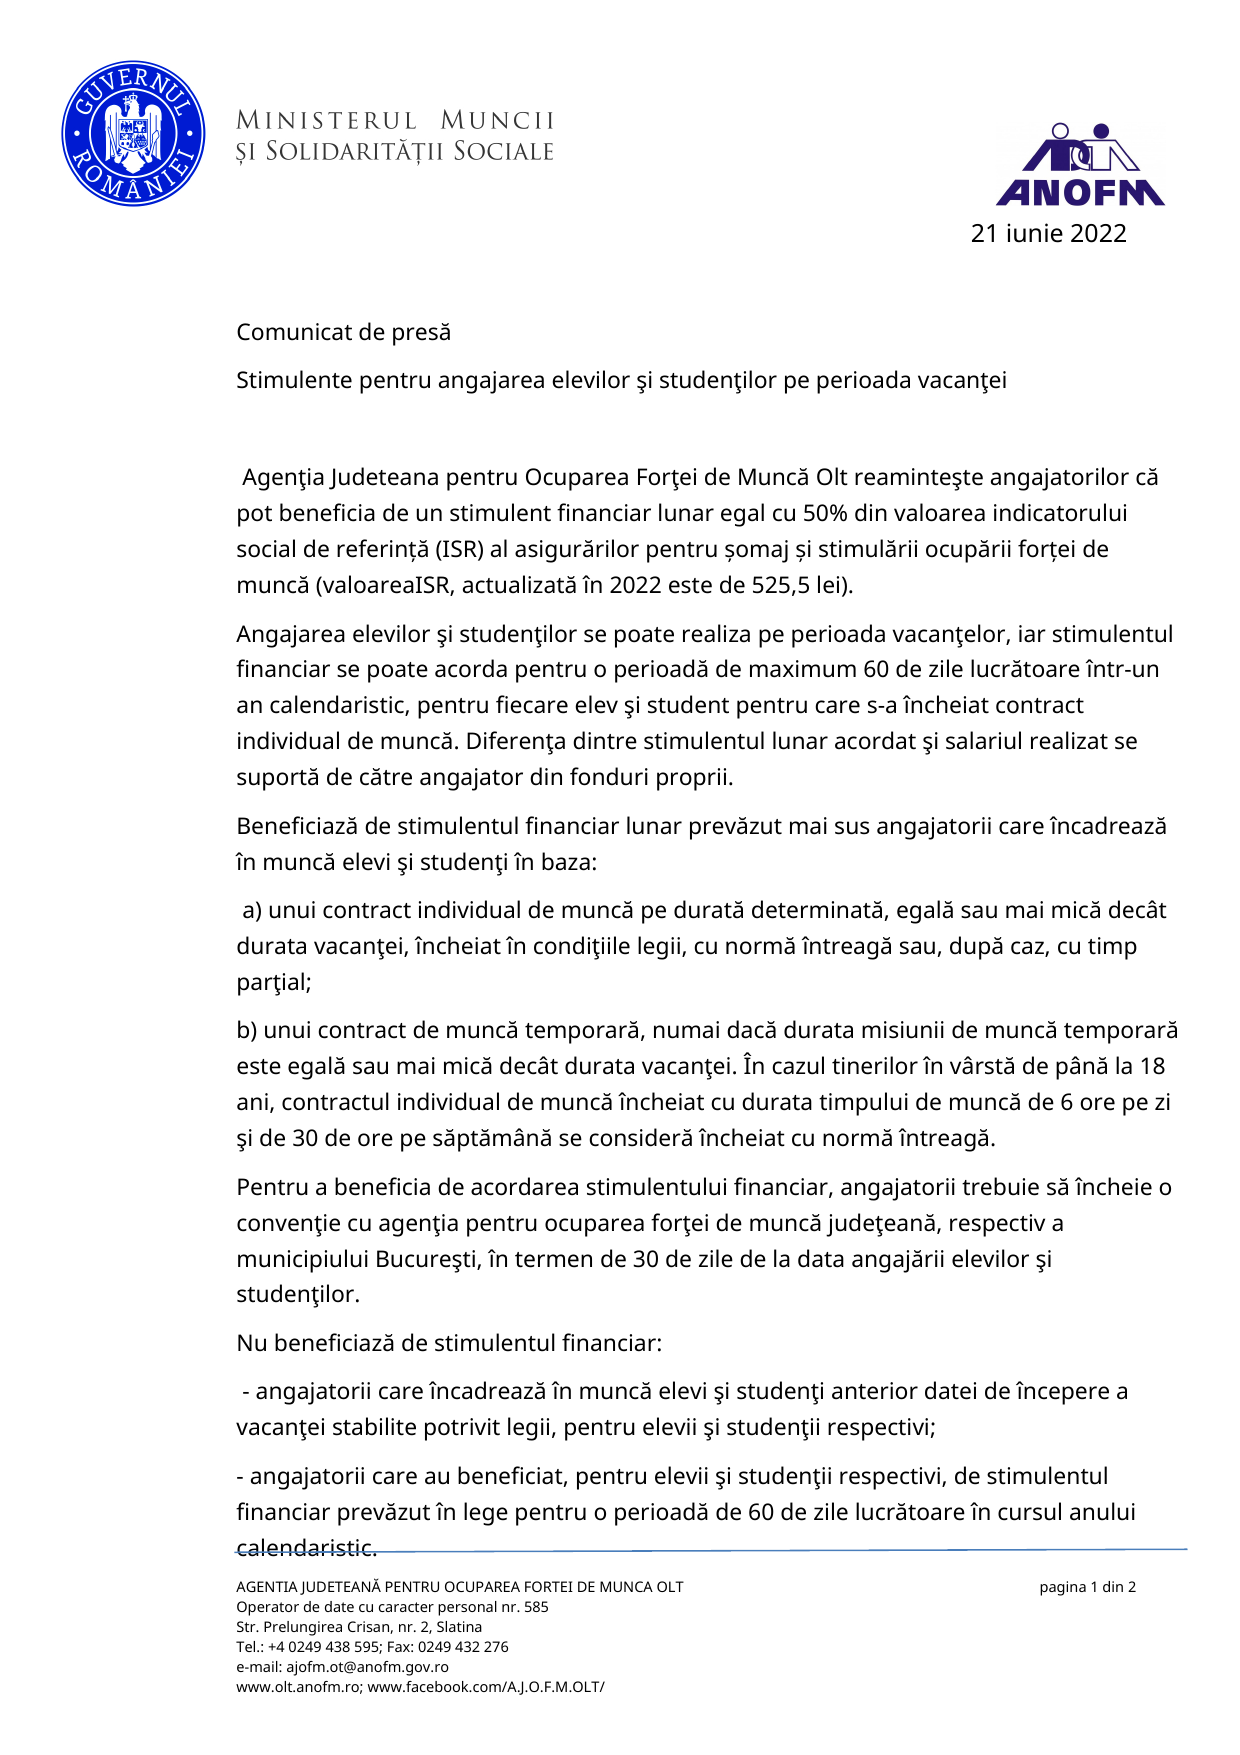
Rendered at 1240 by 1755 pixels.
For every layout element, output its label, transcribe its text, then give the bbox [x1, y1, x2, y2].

text Comunicat de presă [236, 316, 1181, 347]
text b) unui contract de muncă temporară, numai dacă durata misiunii de muncă temporară este egală sau mai mică decât durata vacanţei. În cazul tinerilor în vârstă de până la 18 ani, contractul individual de muncă încheiat cu durata timpului de muncă de 6 ore pe zi şi de 30 de ore pe săptămână se consideră încheiat cu normă întreagă. [236, 1014, 1181, 1153]
text Stimulente pentru angajarea elevilor şi studenţilor pe perioada vacanţei [236, 364, 1181, 396]
text Agenţia Judeteana pentru Ocuparea Forţei de Muncă Olt reaminteşte angajatorilor că pot beneficia de un stimulent financiar lunar egal cu 50% din valoarea indicatorului social de referință (ISR) al asigurărilor pentru șomaj și stimulării ocupării forței de muncă (valoareaISR, actualizată în 2022 este de 525,5 lei). [236, 461, 1181, 600]
text - angajatorii care încadrează în muncă elevi şi studenţi anterior datei de începere a vacanţei stabilite potrivit legii, pentru elevii şi studenţii respectivi; [236, 1375, 1181, 1442]
text Beneficiază de stimulentul financiar lunar prevăzut mai sus angajatorii care încadrează în muncă elevi şi studenţi în baza: [236, 810, 1181, 877]
text Pentru a beneficia de acordarea stimulentului financiar, angajatorii trebuie să încheie o convenţie cu agenţia pentru ocuparea forţei de muncă judeţeană, respectiv a municipiului Bucureşti, în termen de 30 de zile de la data angajării elevilor şi studenţilor. [236, 1171, 1181, 1310]
text Angajarea elevilor şi studenţilor se poate realiza pe perioada vacanţelor, iar stimulentul financiar se poate acorda pentru o perioadă de maximum 60 de zile lucrătoare într-un an calendaristic, pentru fiecare elev şi student pentru care s-a încheiat contract individual de muncă. Diferenţa dintre stimulentul lunar acordat şi salariul realizat se suportă de către angajator din fonduri proprii. [236, 617, 1181, 792]
text - angajatorii care au beneficiat, pentru elevii şi studenţii respectivi, de stimulentul financiar prevăzut în lege pentru o perioadă de 60 de zile lucrătoare în cursul anului calendaristic. [236, 1460, 1181, 1551]
text - angajatorii care au beneficiat, pentru elevii şi studenţii respectivi, de stimulentul financiar prevăzut în lege pentru o perioadă de 60 de zile lucrătoare în cursul anului calendaristic. [236, 1551, 1181, 1563]
text Nu beneficiază de stimulentul financiar: [236, 1327, 1181, 1358]
text a) unui contract individual de muncă pe durată determinată, egală sau mai mică decât durata vacanţei, încheiat în condiţiile legii, cu normă întreagă sau, după caz, cu timp parţial; [236, 894, 1181, 997]
text 21 iunie 2022 [236, 216, 1181, 250]
